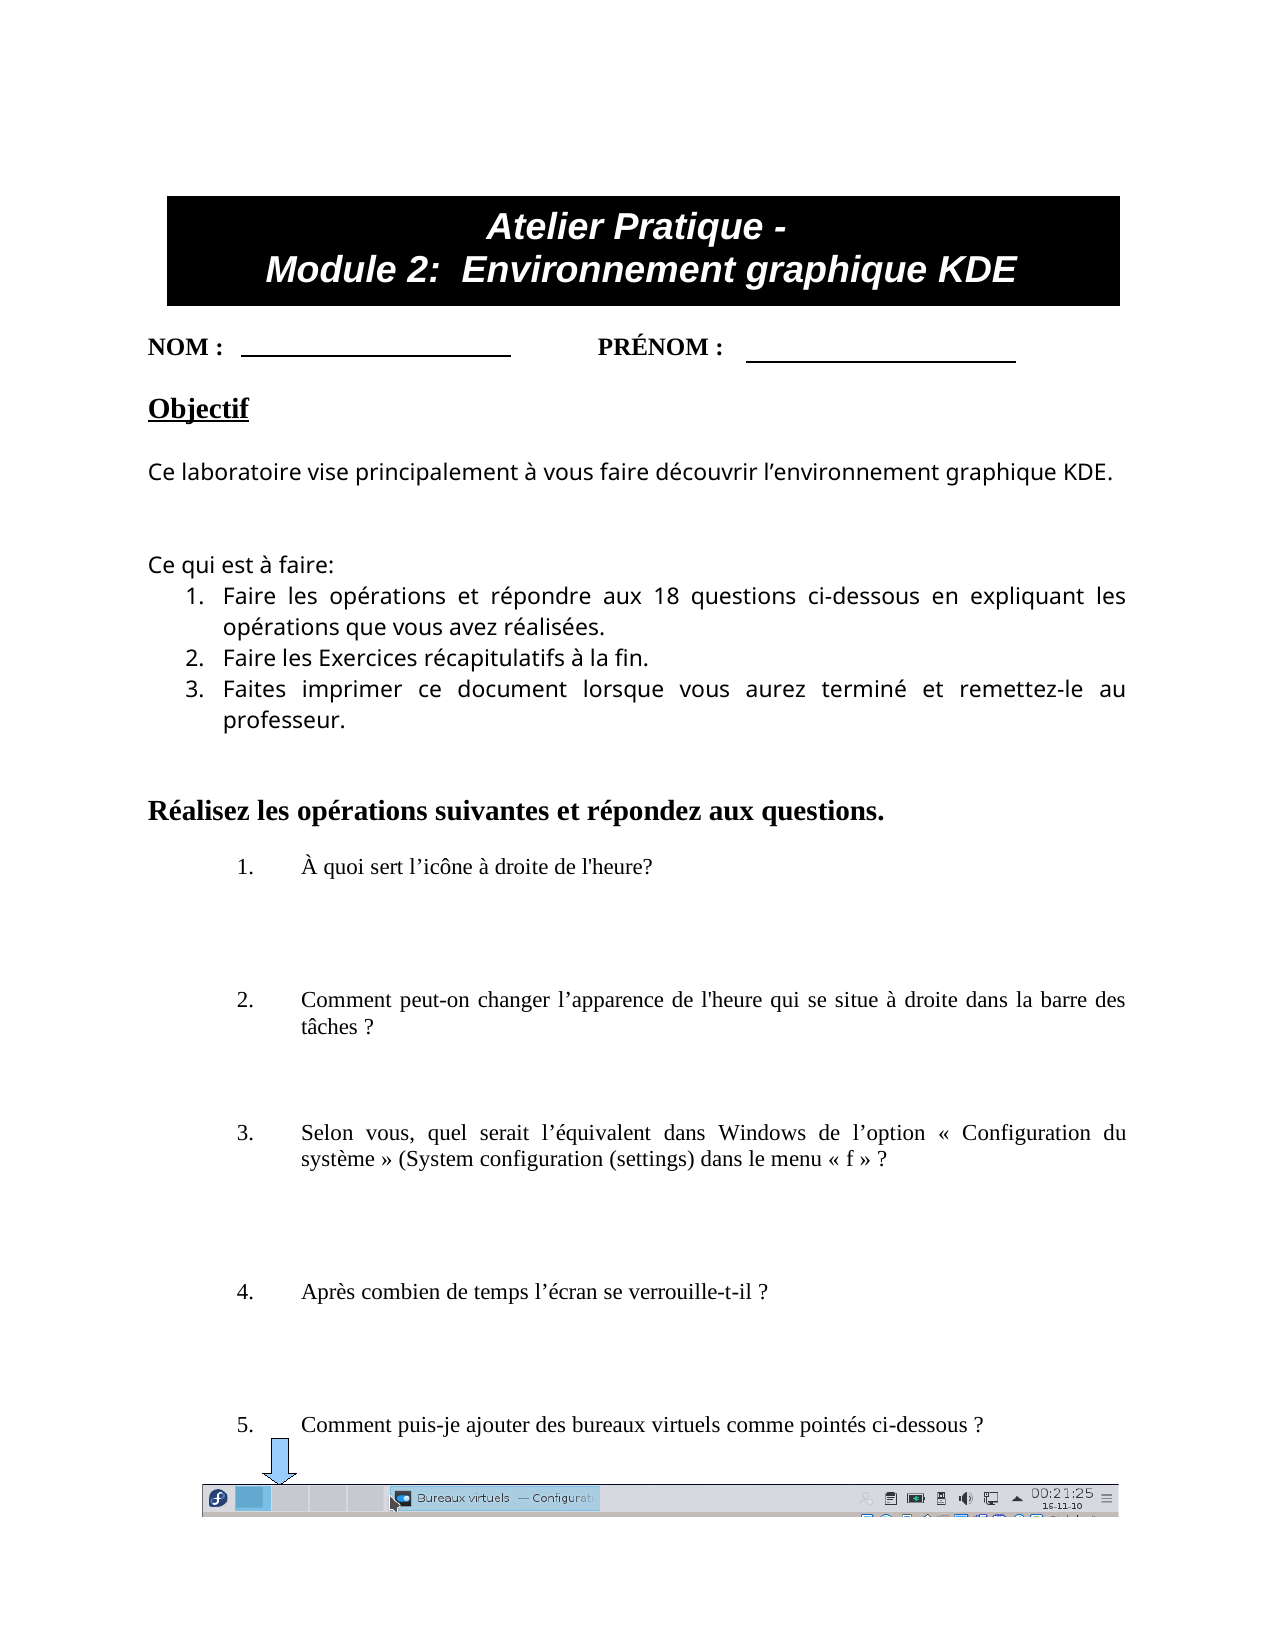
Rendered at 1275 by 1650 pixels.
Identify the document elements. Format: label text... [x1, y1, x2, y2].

list Selon vous, quel serait l’équivalent dans Windows de l’option « Configuration du système » (System configuration (settings) dans le menu « f » ? [237, 1119, 1127, 1172]
text NOM : PRÉNOM : [148, 331, 1127, 360]
text Réalisez les opérations suivantes et répondez aux questions. [148, 793, 1127, 827]
list Faites imprimer ce document lorsque vous aurez terminé et remettez-le au professeur. [185, 673, 1127, 735]
list À quoi sert l’icône à droite de l'heure? [237, 853, 1127, 880]
list Comment puis-je ajouter des bureaux virtuels comme pointés ci-dessous ? [237, 1411, 1127, 1437]
text Ce qui est à faire: [148, 549, 1127, 580]
list Faire les Exercices récapitulatifs à la fin. [185, 642, 1127, 673]
subtitle Module 2: Environnement graphique KDE [184, 248, 1103, 291]
subtitle Atelier Pratique - [184, 205, 1103, 248]
subtitle Objectif [148, 391, 1127, 425]
picture [202, 1484, 1119, 1517]
list Faire les opérations et répondre aux 18 questions ci-dessous en expliquant les opérations que vous avez réalisées. [185, 580, 1127, 642]
list Après combien de temps l’écran se verrouille-t-il ? [237, 1278, 1127, 1305]
list Comment peut-on changer l’apparence de l'heure qui se situe à droite dans la barre des tâches ? [237, 986, 1127, 1039]
text Ce laboratoire vise principalement à vous faire découvrir l’environnement graphique KDE. [148, 456, 1127, 487]
